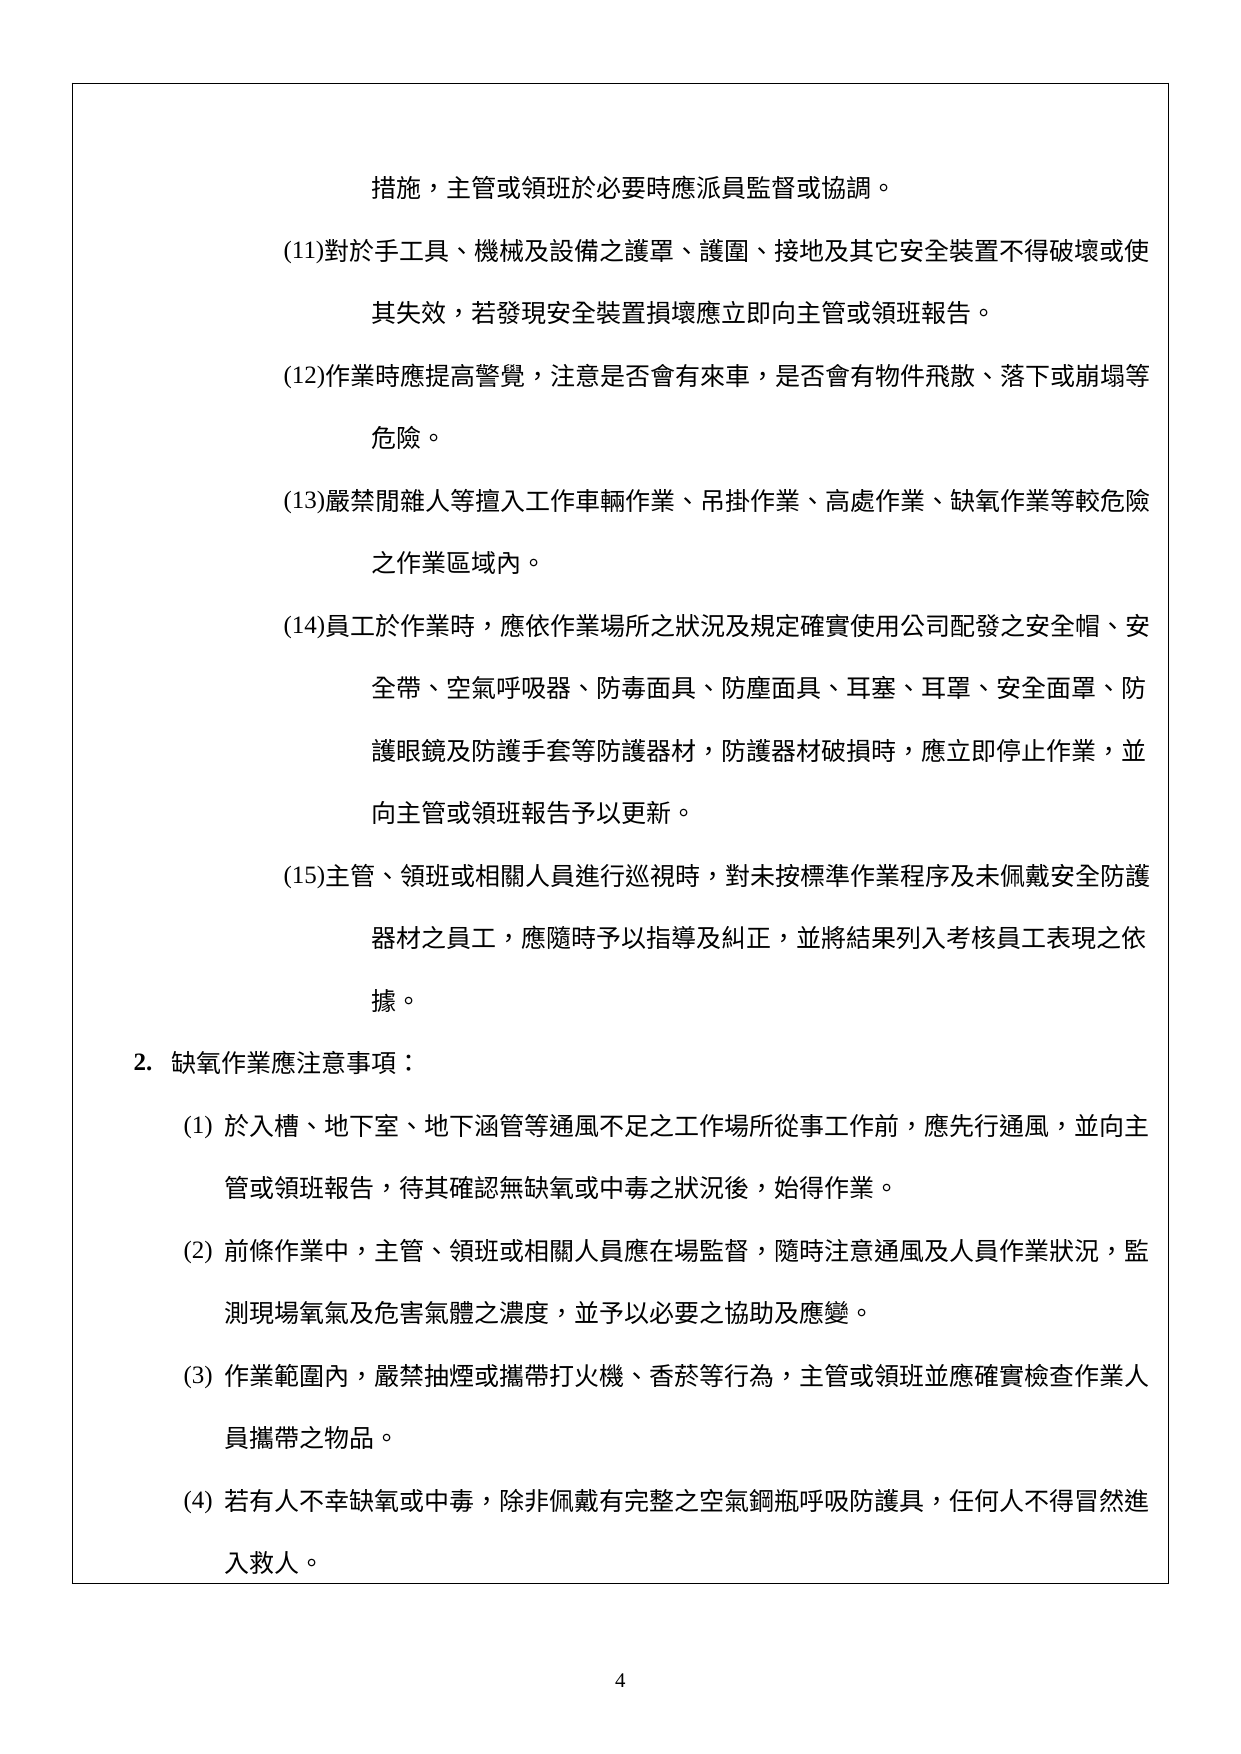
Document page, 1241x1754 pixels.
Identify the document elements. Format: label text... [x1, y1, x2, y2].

table_cell 工作安全及衛生標準 (應就員工實際之工作狀況、工作場所及各項作業，訂定標準之操作程序及安全衛生應注意之事項，以下範例僅提供參考) 一般安全衛生注意事項： 進行任何作業，應將安全列為優先考量，員工彼此應互相提醒注意安全，主管或領班應巡視現場及作業狀況，遇有不安全的狀況，應立即要求員改正。 每一作業，領班或主管應派遣2名員工以上為宜，俾能隨時相互關照。 上班前或工作中，嚴禁喝酒、或濫用有害身心、擾亂精神的藥物，主管或領班並應隨時注意部屬之身體及精神狀況。 工作人員應穿著工作上所需要的工作鞋，勿穿著奇形怪狀的鞋類；如拖鞋、涼鞋等，更嚴禁赤足在工作場所行走或工作。 工作場所應嚴禁追逐、嬉戲、打情罵俏或惡作劇等行為。 工作人員如感覺身體不適，或情緒不佳，不能擔任所指派的工作時，應報告主管或領班改派工作或請假。 指派的工作如不能勝任，應明白向主管表明，切勿冒險逞強，害己害人。 工作人員應維持廠房及工作場所的清潔衛生，應在規定之吸煙處休息吸煙、嚼檳榔，不可再走路中或工作中吸煙嚼檳榔及任意拋棄煙蒂、紙屑或亂吐檳榔汁。 任何人員非經正常手續許可，不得擅自拆修機器設備或擅自操作任何機件設備。 做任何作業必須事先與有關部門連繫，並了解工作程序、工作方法、設備運用情況、與其他設備關連等，向上級主管或領班報告後採取必要的安全措施，主管或領班於必要時應派員監督或協調。 對於手工具、機械及設備之護罩、護圍、接地及其它安全裝置不得破壞或使其失效，若發現安全裝置損壞應立即向主管或領班報告。 作業時應提高警覺，注意是否會有來車，是否會有物件飛散、落下或崩塌等危險。 嚴禁閒雜人等擅入工作車輛作業、吊掛作業、高處作業、缺氧作業等較危險之作業區域內。 員工於作業時，應依作業場所之狀況及規定確實使用公司配發之安全帽、安全帶、空氣呼吸器、防毒面具、防塵面具、耳塞、耳罩、安全面罩、防護眼鏡及防護手套等防護器材，防護器材破損時，應立即停止作業，並向主管或領班報告予以更新。 主管、領班或相關人員進行巡視時，對未按標準作業程序及未佩戴安全防護器材之員工，應隨時予以指導及糾正，並將結果列入考核員工表現之依據。 缺氧作業應注意事項： 於入槽、地下室、地下涵管等通風不足之工作場所從事工作前，應先行通風，並向主管或領班報告，待其確認無缺氧或中毒之狀況後，始得作業。 前條作業中，主管、領班或相關人員應在場監督，隨時注意通風及人員作業狀況，監測現場氧氣及危害氣體之濃度，並予以必要之協助及應變。 作業範圍內，嚴禁抽煙或攜帶打火機、香菸等行為，主管或領班並應確實檢查作業人員攜帶之物品。 若有人不幸缺氧或中毒，除非佩戴有完整之空氣鋼瓶呼吸防護具，任何人不得冒然進入救人。 感電災害防止應注意事項： 工作時嚴禁打赤腳或穿拖鞋涼鞋，以避免感電，主管或領班並應確實監督制止。 搬運物品或吊掛作業時，應避免接近電氣設備或高架輸配電線，若於其附近作業時，應向主管、領班或負責人報告，待其會同技術人員或台電公司以斷電或絕緣披覆並採適當之作業方法後，才可作業。 禁止私自接通電氣設備，或拆卸漏電斷路器、接地設備、電氣開關、更換保險絲等使安全裝置無效之行為，主管或領班並應隨時監督制止。 遇有電氣設備故障之狀況時，應向主管或領班聯絡，由其指派技術人員進行維修，不得擅自進行檢修。 員工應隨時注意，電氣機具之電線、開關的護蓋或絕緣被覆是否損壞，遇有損壞或發生漏電之情形應立即停止作業，並向主管或領班報告。 焊接作業前應向主管或領班報告，對裝盛溶劑之空桶，嚴禁進行切割或焊接。 電焊作業使用之焊接柄，應有相當絕緣及耐熱性，其上之絕緣電木若有損害，應立即停止作業並向主管或領班報告。 於電路開路後從事該電路、該電路支持物、或接近該電路工作物之敷設、建造、檢查、修理、油漆等作業前，應會同主管、領班及相關人員以檢電器具檢查，確認其已停電後，上鎖或標示「禁止送電」、「停電作業中」，始得作業。 前項作業中，主管、領班及相關人員應在現場予以監督，並為必要之協助。 墜落災害防止應注意事項： 於高處、開口部分或有墜落之虞之作業場所作業時，應確實佩戴公司所配發之安全帶，並遵守安全作業之程序。 使用爬梯或合梯進行作業時，應注意其穩固性及是否有損壞，必要時主管或領班應另派員與下方固定並協助作業。 對於高處作業場所設置之欄杆、護圍、上下設備等裝置不得破壞或使其失效，若發現損壞應立即停止作業並向主管或領班報告。 高處作業應由安全之上下設備或階梯上下，嚴禁不安全之攀爬或跳躍動作。 吊掛作業應注意事項： 從事吊掛作業前應檢查吊索及吊鉤之狀況，若有變形損壞或沒有防滑舌片，應立即向主管或領班報告，在更換維修前禁止進行吊掛作業。 員工嚴禁於吊掛物下方行走、逗留或從事作業，作業現場之主管或領班並應隨時監看現場之狀況，嚴禁非相關人員進入。 [73, 84, 1168, 1582]
